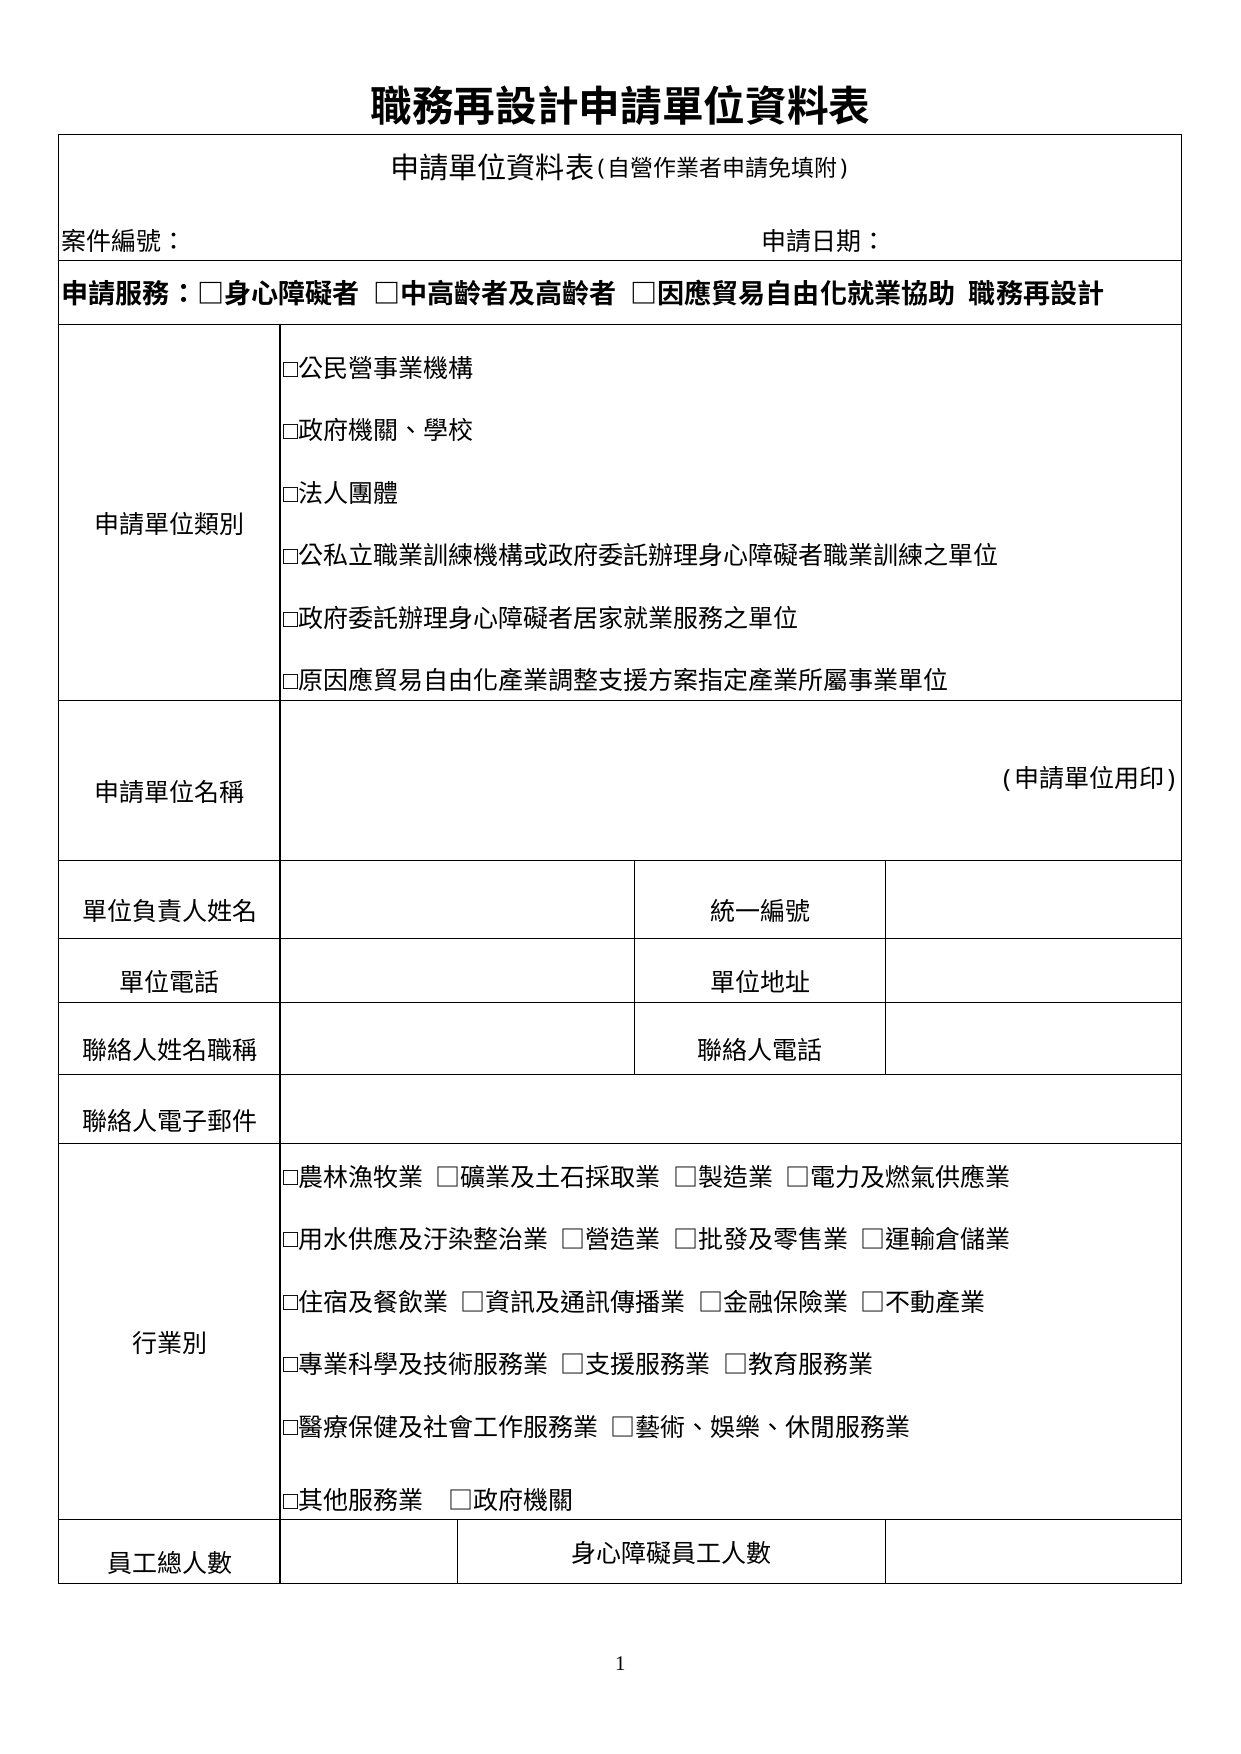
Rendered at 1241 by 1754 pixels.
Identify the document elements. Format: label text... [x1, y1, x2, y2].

table_cell 統一編號 [635, 861, 885, 938]
table_cell 單位電話 [59, 939, 279, 1002]
table_cell □農林漁牧業 □礦業及土石採取業 □製造業 □電力及燃氣供應業 □用水供應及汙染整治業 □營造業 □批發及零售業 □運輸倉儲業 □住宿及餐飲業 □資訊及通訊傳播業 □金融保險業 □不動產業 □專業科學及技術服務業 □支援服務業 □教育服務業 □醫療保健及社會工作服務業 □藝術、娛樂、休閒服務業 □其他服務業 □政府機關 [281, 1144, 1181, 1519]
table_cell 員工總人數 [59, 1520, 279, 1583]
table_cell (申請單位用印) [281, 701, 1181, 859]
table_cell 身心障礙員工人數 [458, 1520, 885, 1583]
table_cell 單位地址 [635, 939, 885, 1002]
table_cell [886, 1003, 1181, 1074]
table_cell [281, 939, 634, 1002]
table_header 申請單位資料表(自營作業者申請免填附) 案件編號： 申請日期： [59, 135, 1181, 260]
table_cell □公民營事業機構 □政府機關、學校 □法人團體 □公私立職業訓練機構或政府委託辦理身心障礙者職業訓練之單位 □政府委託辦理身心障礙者居家就業服務之單位 □原因應貿易自由化產業調整支援方案指定產業所屬事業單位 [281, 325, 1181, 699]
table_cell 行業別 [59, 1144, 279, 1519]
text 職務再設計申請單位資料表 [187, 73, 1053, 134]
table_cell 聯絡人電話 [635, 1003, 885, 1074]
table_cell 聯絡人姓名職稱 [59, 1003, 279, 1074]
table_cell 申請單位類別 [59, 325, 279, 699]
table_cell [886, 1520, 1181, 1583]
table_cell [281, 1003, 634, 1074]
table_cell [281, 1520, 457, 1583]
table_cell 申請單位名稱 [59, 701, 279, 859]
table_cell [886, 939, 1181, 1002]
table_cell [281, 861, 634, 938]
table_cell [281, 1075, 1181, 1143]
table_cell 申請服務：□身心障礙者 □中高齡者及高齡者 □因應貿易自由化就業協助 職務再設計 [59, 261, 1181, 323]
table_cell 聯絡人電子郵件 [59, 1075, 279, 1143]
table_cell [886, 861, 1181, 938]
table_cell 單位負責人姓名 [59, 861, 279, 938]
